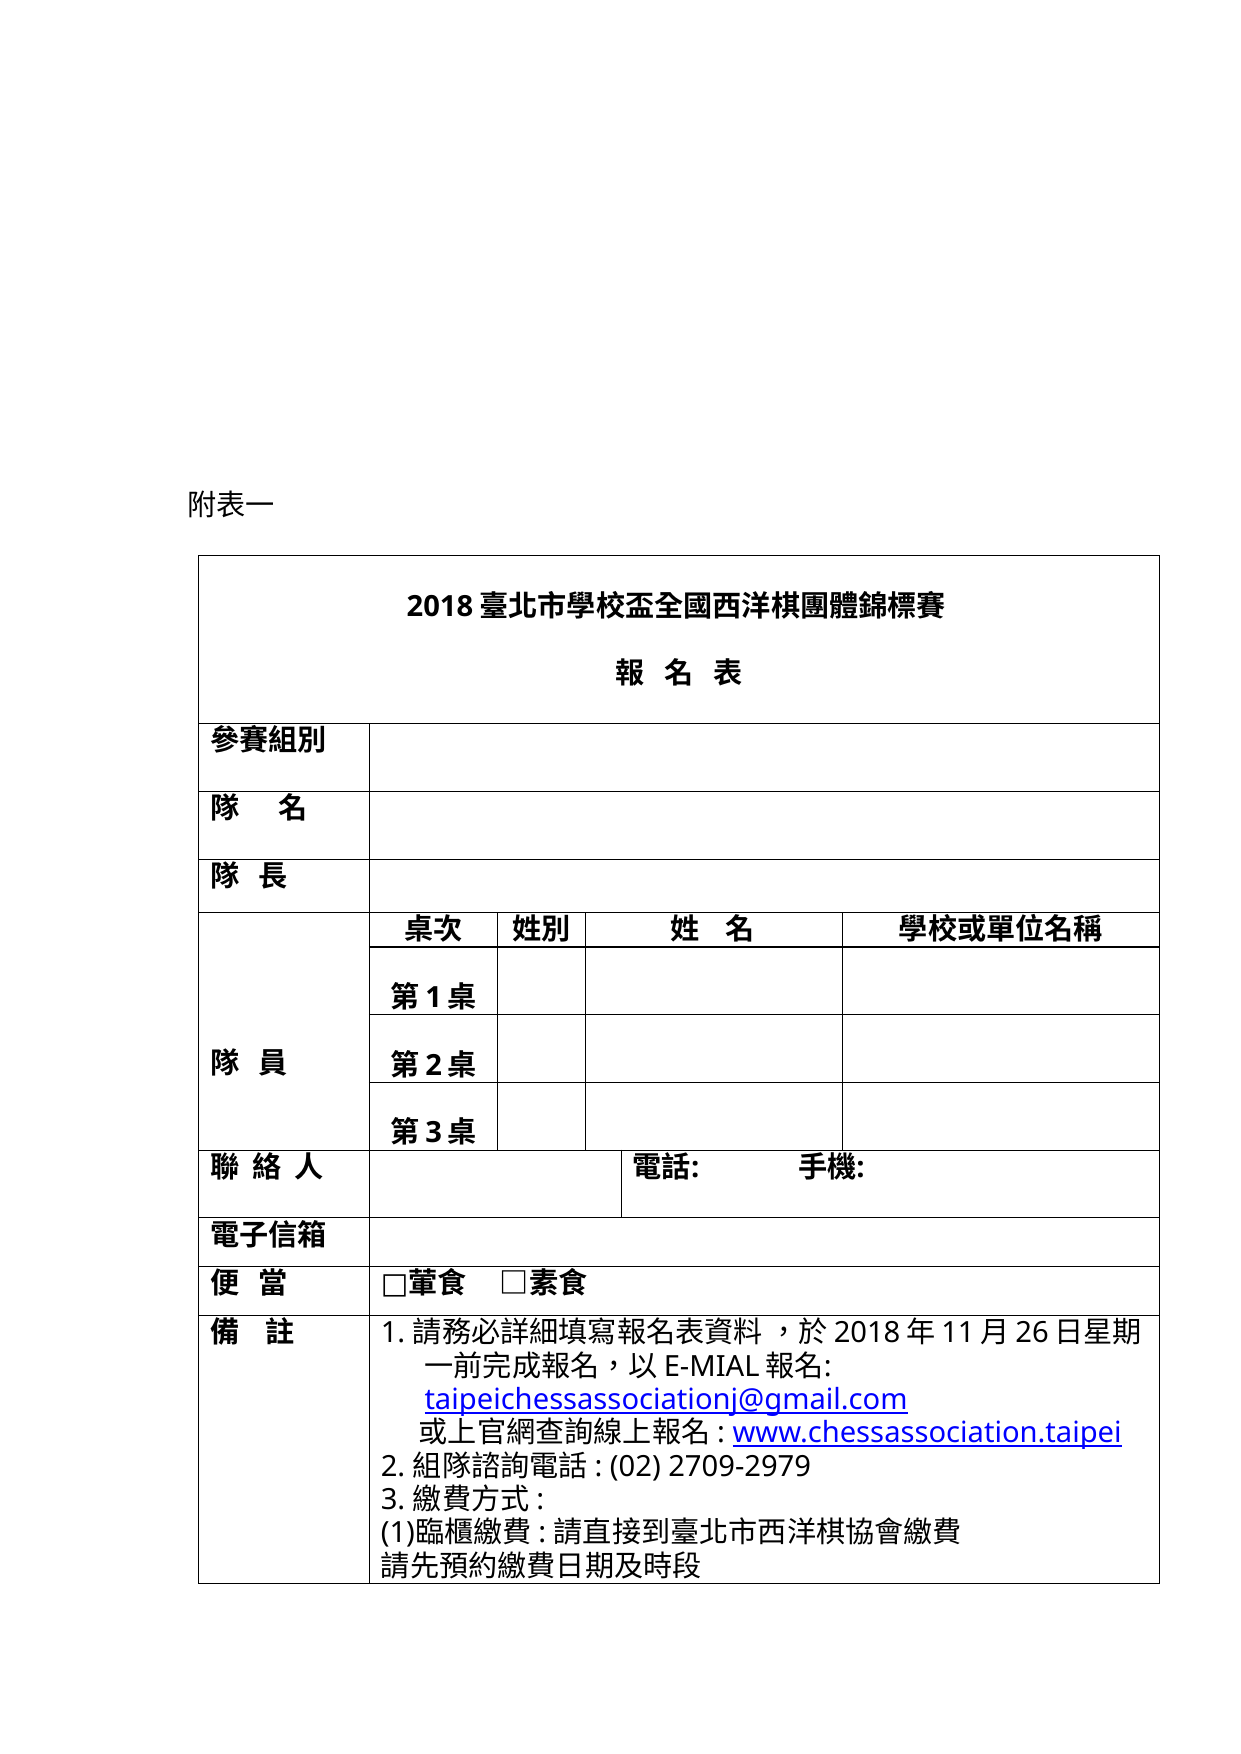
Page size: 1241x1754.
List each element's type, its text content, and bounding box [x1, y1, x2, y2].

table_cell 隊 名 [199, 792, 369, 858]
text 附表一 [187, 489, 1137, 522]
table_cell 隊 員 [199, 913, 369, 1149]
table_cell [370, 860, 1159, 912]
table_cell 姓別 [498, 913, 585, 946]
table_cell [199, 758, 369, 791]
table_cell [370, 1218, 1159, 1266]
table_cell 第2桌 [370, 1015, 497, 1082]
table_cell [498, 1015, 585, 1082]
table_cell 備 註 [199, 1316, 369, 1583]
table_header 2018臺北市學校盃全國西洋棋團體錦標賽 報 名 表 [199, 556, 1159, 723]
table_cell 聯 絡 人 [199, 1151, 369, 1217]
table_cell [370, 1151, 621, 1217]
table_cell [498, 948, 585, 1014]
table_cell [498, 1083, 585, 1149]
table_cell 電話: 手機: [622, 1151, 1159, 1217]
table_cell 桌次 [370, 913, 497, 946]
table_cell 第3桌 [370, 1083, 497, 1149]
table_cell □葷食 □素食 [370, 1267, 1159, 1315]
table_cell 第1桌 [370, 948, 497, 1014]
table_cell [370, 724, 1159, 757]
table_cell [586, 948, 842, 1014]
table_cell 參賽組別 [199, 724, 369, 757]
table_cell 便 當 [199, 1267, 369, 1315]
table_cell 學校或單位名稱 [843, 913, 1159, 946]
table_cell [370, 792, 1159, 858]
table_cell 隊 長 [199, 860, 369, 912]
table_cell 1. 請務必詳細填寫報名表資料 ，於2018年11月26日星期一前完成報名，以E-MIAL報名: taipeichessassociationj@gmail.com 或上官網查詢線上報名 : www.chessassociation.taipei 2. 組隊諮詢電話 : (02) 2709-2979 3. 繳費方式 : (1)臨櫃繳費 : 請直接到臺北市西洋棋協會繳費 請先預約繳費日期及時段 [370, 1316, 1159, 1583]
table_cell [843, 948, 1159, 1014]
table_cell 電子信箱 [199, 1218, 369, 1266]
table_cell [370, 758, 1159, 791]
table_cell [843, 1083, 1159, 1149]
table_cell [586, 1015, 842, 1082]
table_cell [843, 1015, 1159, 1082]
table_cell [586, 1083, 842, 1149]
table_cell 姓 名 [586, 913, 842, 946]
